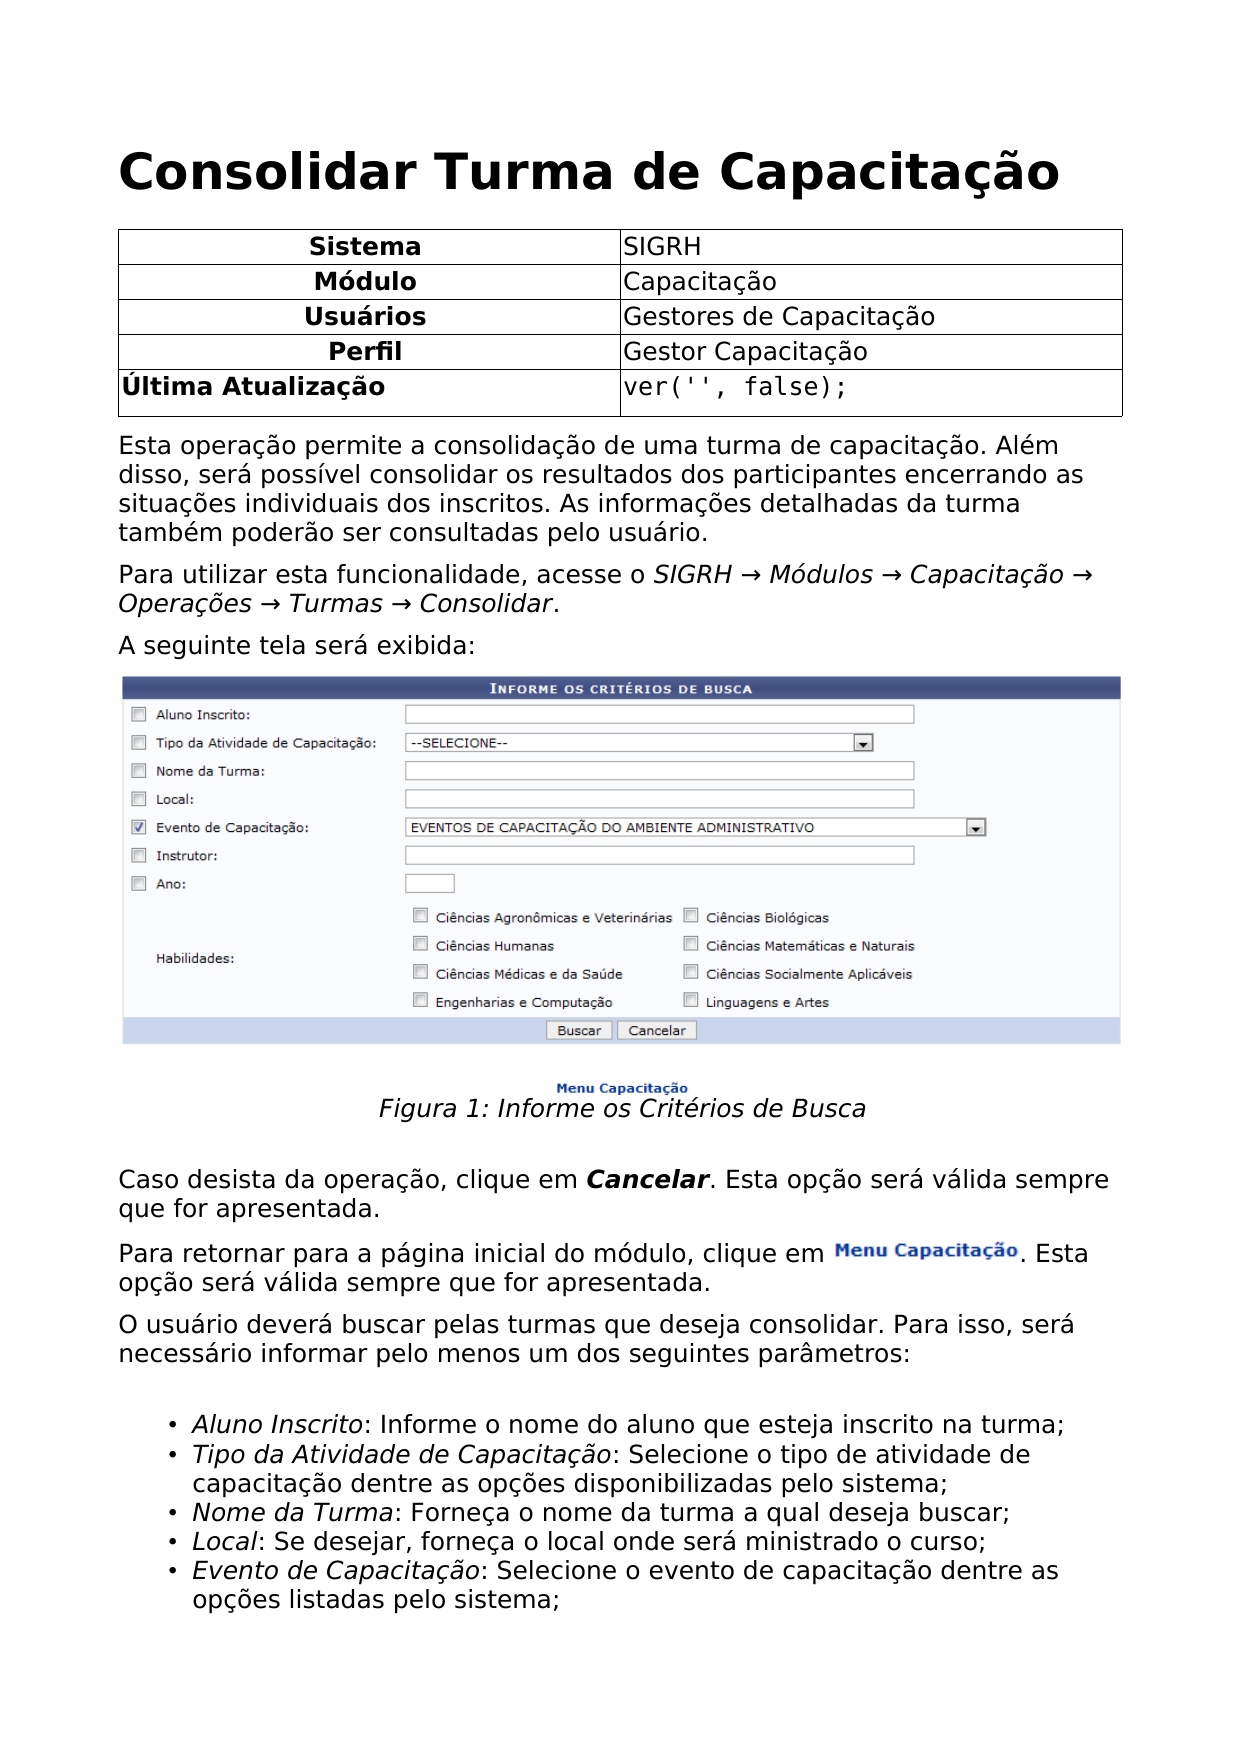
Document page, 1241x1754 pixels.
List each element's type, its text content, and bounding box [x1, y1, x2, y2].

text A seguinte tela será exibida: [118, 631, 1122, 660]
table_cell Gestor Capacitação [621, 335, 1122, 369]
list Evento de Capacitação: Selecione o evento de capacitação dentre as opções listadas pelo sistema; [177, 1556, 1122, 1615]
picture [833, 1236, 1020, 1263]
list Tipo da Atividade de Capacitação: Selecione o tipo de atividade de capacitação dentre as opções disponibilizadas pelo sistema; [177, 1440, 1122, 1498]
picture [118, 672, 1123, 1095]
text Figura 1: Informe os Critérios de Busca [118, 1095, 1122, 1124]
text Esta operação permite a consolidação de uma turma de capacitação. Além disso, será possível consolidar os resultados dos participantes encerrando as situações individuais dos inscritos. As informações detalhadas da turma também poderão ser consultadas pelo usuário. [118, 431, 1122, 547]
table_cell ver('', false); [621, 370, 1122, 416]
subtitle Consolidar Turma de Capacitação [118, 143, 1122, 201]
list Nome da Turma: Forneça o nome da turma a qual deseja buscar; [177, 1498, 1122, 1527]
text Para utilizar esta funcionalidade, acesse o SIGRH → Módulos → Capacitação → Operações → Turmas → Consolidar. [118, 560, 1122, 618]
table_cell Perfil [119, 335, 620, 369]
table_header Sistema [119, 230, 620, 264]
table_cell Usuários [119, 300, 620, 334]
table_cell Última Atualização [119, 370, 620, 416]
list Local: Se desejar, forneça o local onde será ministrado o curso; [177, 1527, 1122, 1556]
text Para retornar para a página inicial do módulo, clique em . Esta opção será válida sempre que for apresentada. [118, 1236, 1122, 1298]
table_cell Capacitação [621, 265, 1122, 299]
table_cell Gestores de Capacitação [621, 300, 1122, 334]
list Aluno Inscrito: Informe o nome do aluno que esteja inscrito na turma; [177, 1411, 1122, 1440]
table_cell Módulo [119, 265, 620, 299]
table_header SIGRH [621, 230, 1122, 264]
text O usuário deverá buscar pelas turmas que deseja consolidar. Para isso, será necessário informar pelo menos um dos seguintes parâmetros: [118, 1310, 1122, 1369]
text Caso desista da operação, clique em Cancelar. Esta opção será válida sempre que for apresentada. [118, 1165, 1122, 1224]
